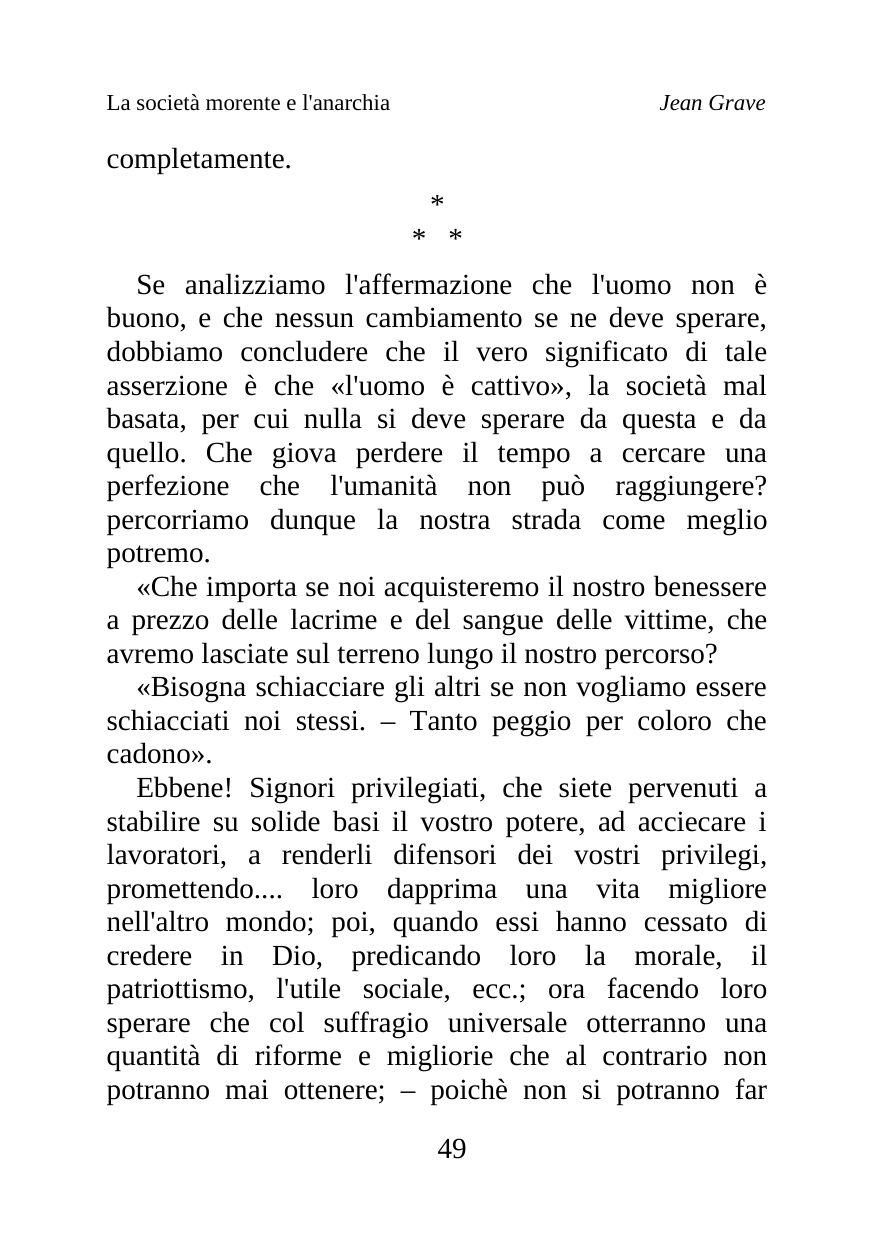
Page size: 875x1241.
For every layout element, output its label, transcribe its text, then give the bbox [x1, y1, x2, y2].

text «Che importa se noi acquisteremo il nostro benessere a prezzo delle lacrime e del sangue delle vittime, che avremo lasciate sul terreno lungo il nostro percorso? [106, 569, 768, 669]
text Ebbene! Signori privilegiati, che siete pervenuti a stabilire su solide basi il vostro potere, ad acciecare i lavoratori, a renderli difensori dei vostri privilegi, promettendo.... loro dapprima una vita migliore nell'altro mondo; poi, quando essi hanno cessato di credere in Dio, predicando loro la morale, il patriottismo, l'utile sociale, ecc.; ora facendo loro sperare che col suffragio universale otterranno una quantità di riforme e migliorie che al contrario non potranno mai ottenere; – poichè non si potranno far [106, 770, 768, 1106]
text completamente. [106, 141, 768, 175]
text Se analizziamo l'affermazione che l'uomo non è buono, e che nessun cambiamento se ne deve sperare, dobbiamo concludere che il vero significato di tale asserzione è che «l'uomo è cattivo», la società mal basata, per cui nulla si deve sperare da questa e da quello. Che giova perdere il tempo a cercare una perfezione che l'umanità non può raggiungere? percorriamo dunque la nostra strada come meglio potremo. [106, 267, 768, 569]
text * * * [106, 187, 768, 254]
text «Bisogna schiacciare gli altri se non vogliamo essere schiacciati noi stessi. – Tanto peggio per coloro che cadono». [106, 669, 768, 770]
